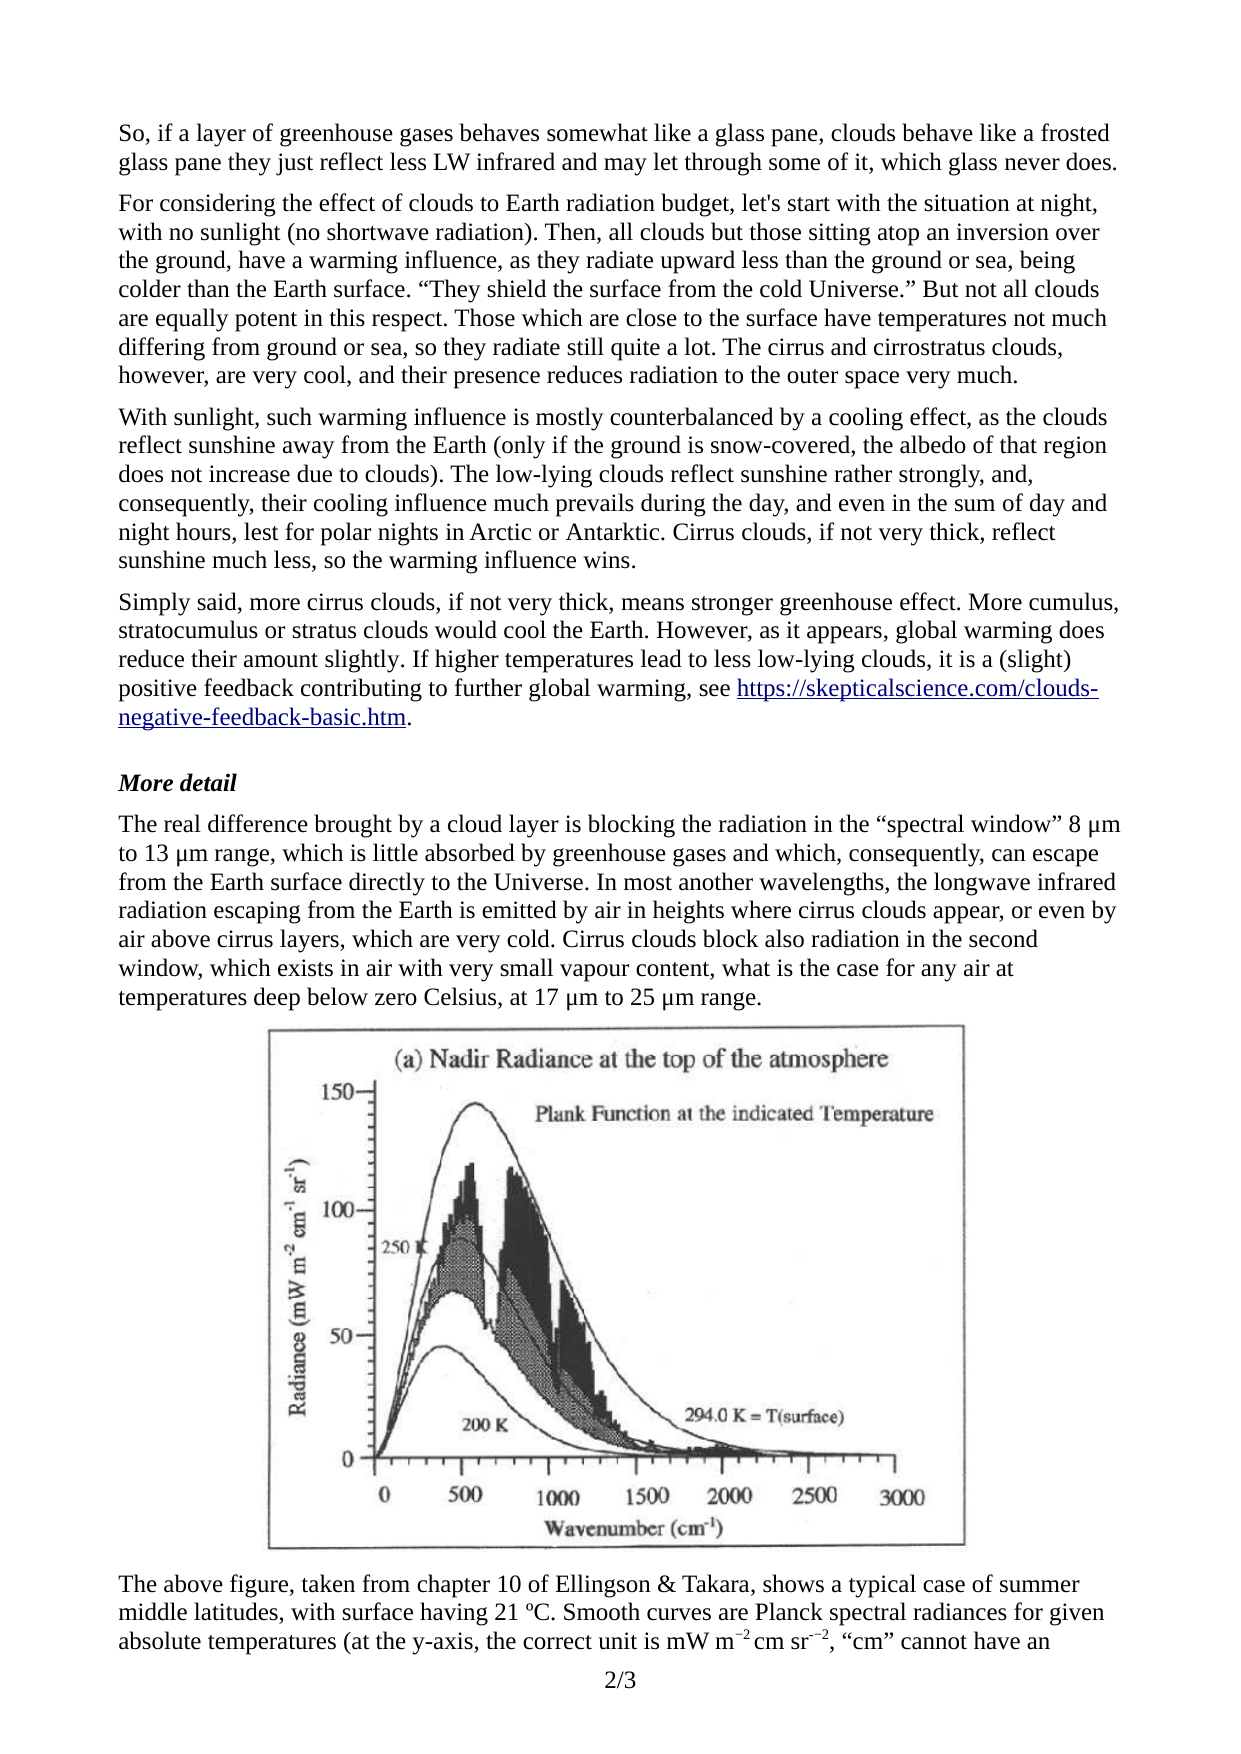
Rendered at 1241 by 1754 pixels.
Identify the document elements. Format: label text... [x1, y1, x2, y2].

text With sunlight, such warming influence is mostly counterbalanced by a cooling effect, as the clouds reflect sunshine away from the Earth (only if the ground is snow-covered, the albedo of that region does not increase due to clouds). The low-lying clouds reflect sunshine rather strongly, and, consequently, their cooling influence much prevails during the day, and even in the sum of day and night hours, lest for polar nights in Arctic or Antarktic. Cirrus clouds, if not very thick, reflect sunshine much less, so the warming influence wins. [118, 402, 1122, 574]
text The above figure, taken from chapter 10 of Ellingson & Takara, shows a typical case of summer middle latitudes, with surface having 21 ºC. Smooth curves are Planck spectral radiances for given absolute temperatures (at the y-axis, the correct unit is mW m−2 cm sr-−2, “cm” cannot have an [118, 1569, 1122, 1655]
text For considering the effect of clouds to Earth radiation budget, let's start with the situation at night, with no sunlight (no shortwave radiation). Then, all clouds but those sitting atop an inversion over the ground, have a warming influence, as they radiate upward less than the ground or sea, being colder than the Earth surface. “They shield the surface from the cold Universe.” But not all clouds are equally potent in this respect. Those which are close to the surface have temperatures not much differing from ground or sea, so they radiate still quite a lot. The cirrus and cirrostratus clouds, however, are very cool, and their presence reduces radiation to the outer space very much. [118, 188, 1122, 389]
picture [262, 1022, 972, 1552]
text The real difference brought by a cloud layer is blocking the radiation in the “spectral window” 8 μm to 13 μm range, which is little absorbed by greenhouse gases and which, consequently, can escape from the Earth surface directly to the Universe. In most another wavelengths, the longwave infrared radiation escaping from the Earth is emitted by air in heights where cirrus clouds appear, or even by air above cirrus layers, which are very cold. Cirrus clouds block also radiation in the second window, which exists in air with very small vapour content, what is the case for any air at temperatures deep below zero Celsius, at 17 μm to 25 μm range. [118, 809, 1122, 1011]
text So, if a layer of greenhouse gases behaves somewhat like a glass pane, clouds behave like a frosted glass pane they just reflect less LW infrared and may let through some of it, which glass never does. [118, 118, 1122, 176]
subtitle More detail [118, 768, 1122, 797]
text Simply said, more cirrus clouds, if not very thick, means stronger greenhouse effect. More cumulus, stratocumulus or stratus clouds would cool the Earth. However, as it appears, global warming does reduce their amount slightly. If higher temperatures lead to less low-lying clouds, it is a (slight) positive feedback contributing to further global warming, see https://skepticalscience.com/clouds-negative-feedback-basic.htm. [118, 587, 1122, 731]
